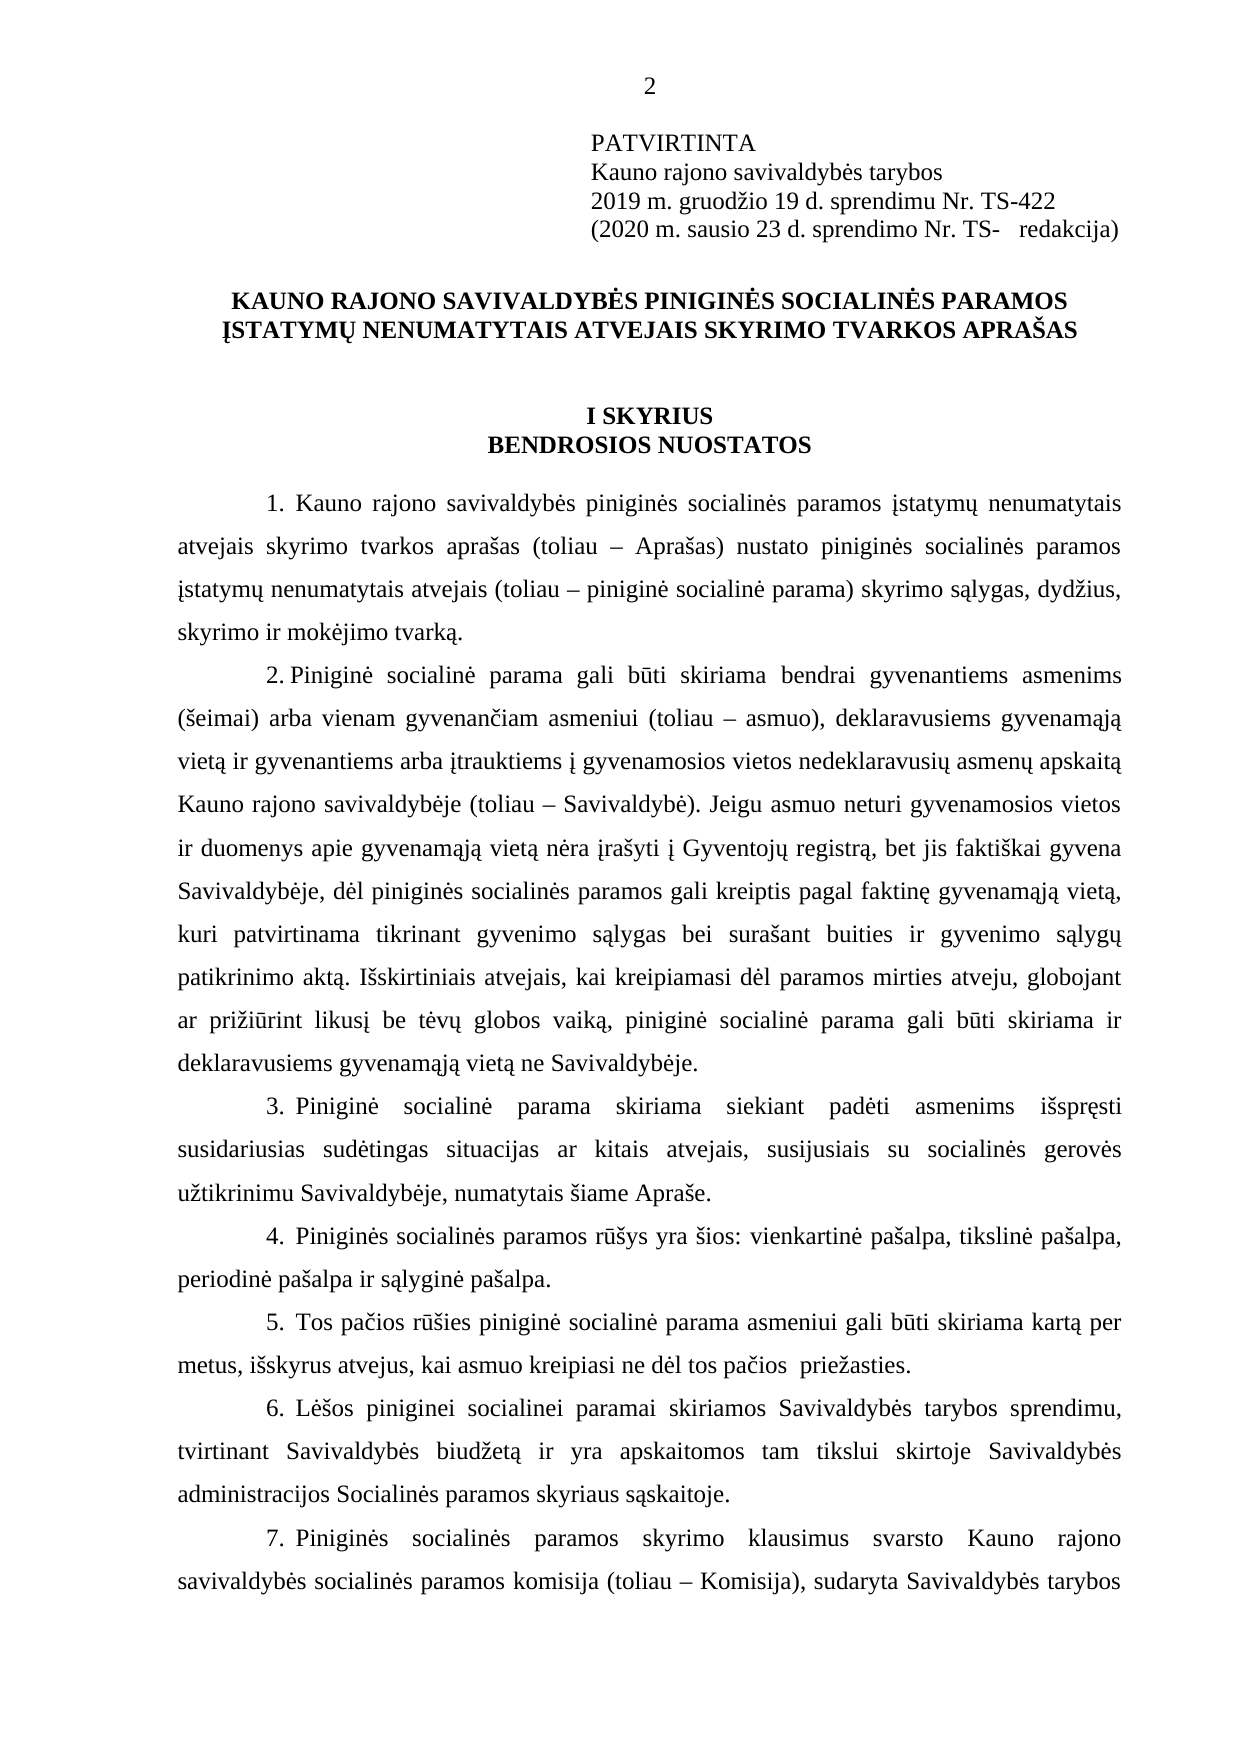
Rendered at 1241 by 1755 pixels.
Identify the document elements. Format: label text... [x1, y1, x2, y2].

text 4. Piniginės socialinės paramos rūšys yra šios: vienkartinė pašalpa, tikslinė pašalpa, periodinė pašalpa ir sąlyginė pašalpa. [177, 1221, 1122, 1293]
text 2019 m. gruodžio 19 d. sprendimu Nr. TS-422 [177, 186, 1122, 214]
text (2020 m. sausio 23 d. sprendimo Nr. TS- redakcija) [177, 214, 1122, 243]
text Kauno rajono savivaldybės tarybos [177, 157, 1122, 186]
text 1. Kauno rajono savivaldybės piniginės socialinės paramos įstatymų nenumatytais atvejais skyrimo tvarkos aprašas (toliau – Aprašas) nustato piniginės socialinės paramos įstatymų nenumatytais atvejais (toliau – piniginė socialinė parama) skyrimo sąlygas, dydžius, skyrimo ir mokėjimo tvarką. [177, 488, 1122, 646]
text 5. Tos pačios rūšies piniginė socialinė parama asmeniui gali būti skiriama kartą per metus, išskyrus atvejus, kai asmuo kreipiasi ne dėl tos pačios priežasties. [177, 1307, 1122, 1379]
text 3. Piniginė socialinė parama skiriama siekiant padėti asmenims išspręsti susidariusias sudėtingas situacijas ar kitais atvejais, susijusiais su socialinės gerovės užtikrinimu Savivaldybėje, numatytais šiame Apraše. [177, 1091, 1122, 1206]
text 7. Piniginės socialinės paramos skyrimo klausimus svarsto Kauno rajono savivaldybės socialinės paramos komisija (toliau – Komisija), sudaryta Savivaldybės tarybos [177, 1523, 1122, 1594]
text 6. Lėšos piniginei socialinei paramai skiriamos Savivaldybės tarybos sprendimu, tvirtinant Savivaldybės biudžetą ir yra apskaitomos tam tikslui skirtoje Savivaldybės administracijos Socialinės paramos skyriaus sąskaitoje. [177, 1393, 1122, 1508]
text BENDROSIOS NUOSTATOS [177, 430, 1122, 459]
text PATVIRTINTA [177, 128, 1122, 157]
text I SKYRIUS [177, 401, 1122, 430]
text KAUNO RAJONO SAVIVALDYBĖS PINIGINĖS SOCIALINĖS PARAMOS ĮSTATYMŲ NENUMATYTAIS ATVEJAIS SKYRIMO TVARKOS APRAŠAS [177, 286, 1122, 344]
text 2. Piniginė socialinė parama gali būti skiriama bendrai gyvenantiems asmenims (šeimai) arba vienam gyvenančiam asmeniui (toliau – asmuo), deklaravusiems gyvenamąją vietą ir gyvenantiems arba įtrauktiems į gyvenamosios vietos nedeklaravusių asmenų apskaitą Kauno rajono savivaldybėje (toliau – Savivaldybė). Jeigu asmuo neturi gyvenamosios vietos ir duomenys apie gyvenamąją vietą nėra įrašyti į Gyventojų registrą, bet jis faktiškai gyvena Savivaldybėje, dėl piniginės socialinės paramos gali kreiptis pagal faktinę gyvenamąją vietą, kuri patvirtinama tikrinant gyvenimo sąlygas bei surašant buities ir gyvenimo sąlygų patikrinimo aktą. Išskirtiniais atvejais, kai kreipiamasi dėl paramos mirties atveju, globojant ar prižiūrint likusį be tėvų globos vaiką, piniginė socialinė parama gali būti skiriama ir deklaravusiems gyvenamąją vietą ne Savivaldybėje. [177, 660, 1122, 1077]
